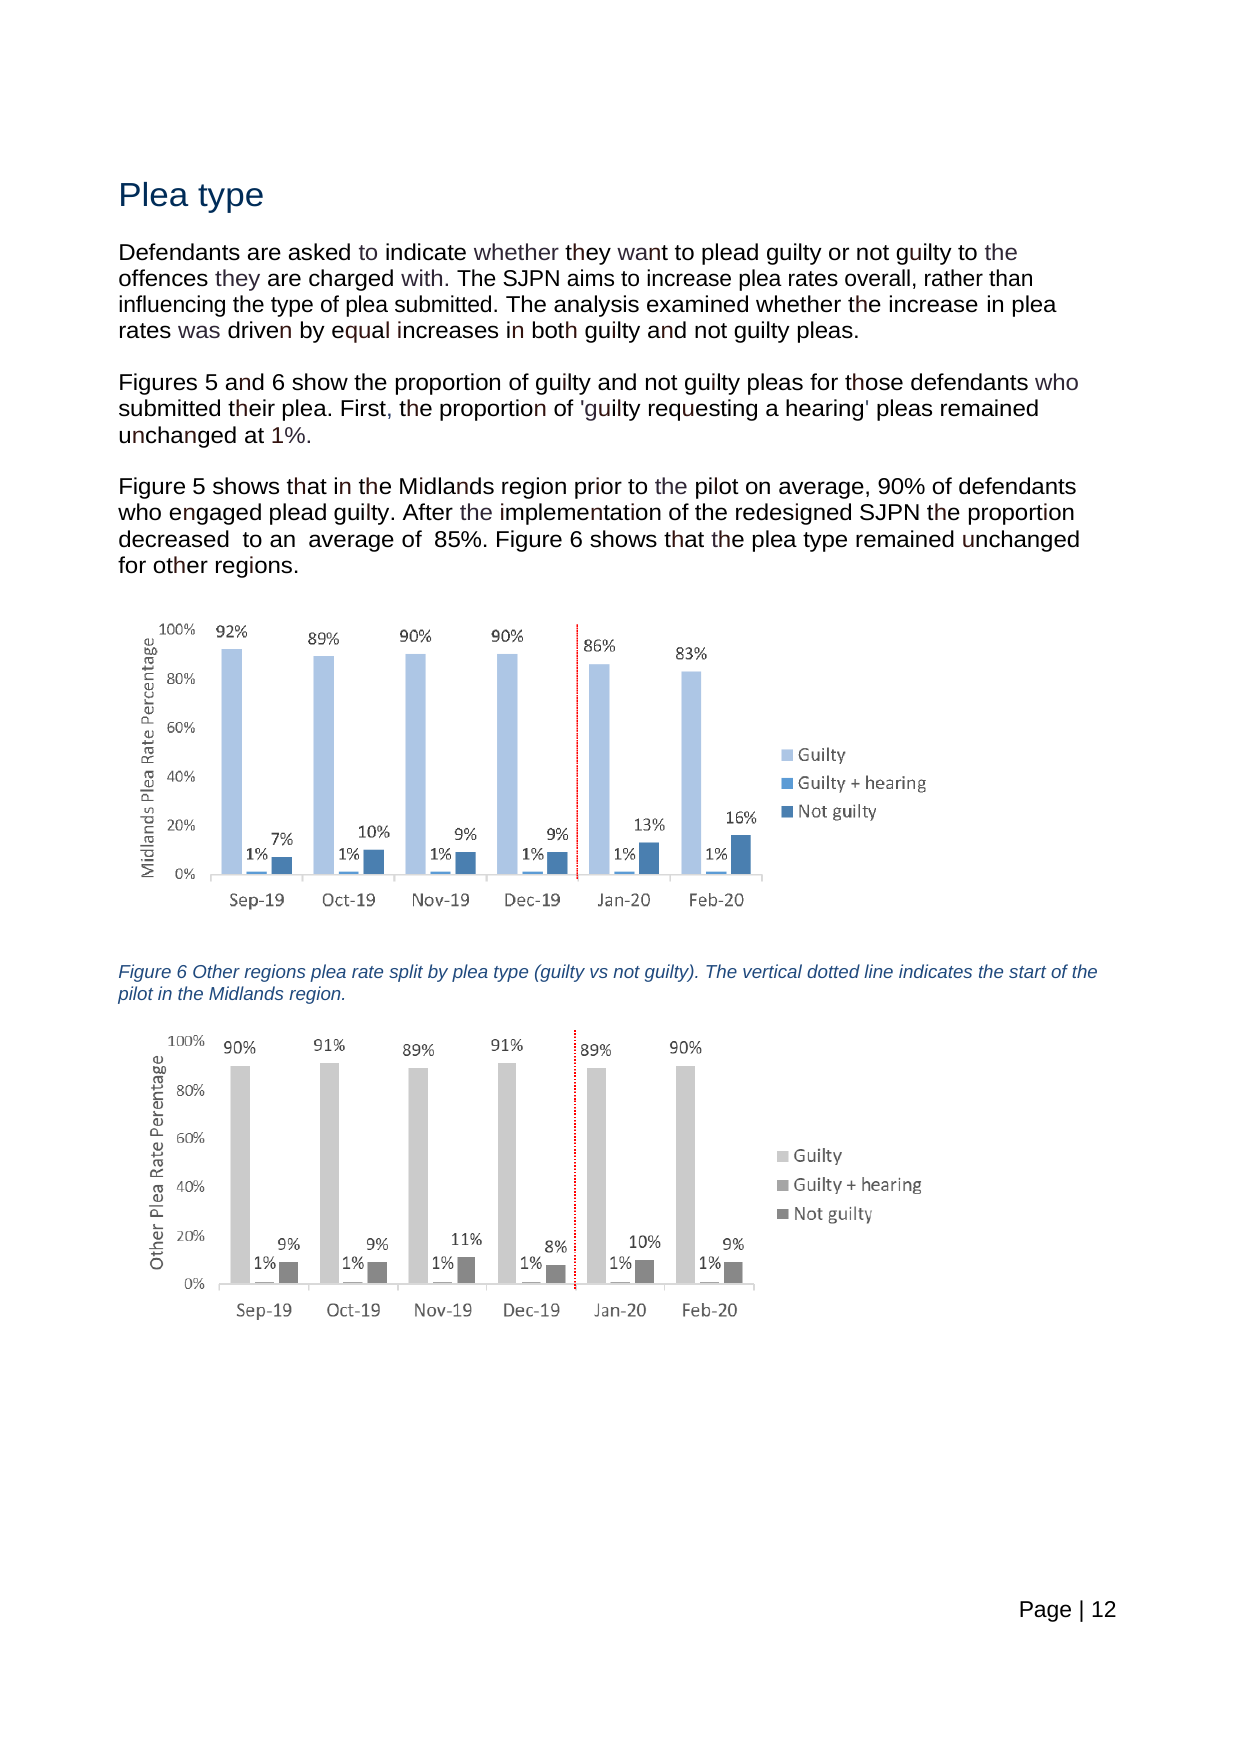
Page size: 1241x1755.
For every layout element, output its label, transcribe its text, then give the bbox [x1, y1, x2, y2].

text Figures 5 and 6 show the proportion of guilty and not guilty pleas for those defendants who submitted their plea. First, the proportion of 'guilty requesting a hearing' pleas remained unchanged at 1%. [118, 369, 1107, 448]
subtitle Plea type [118, 175, 1122, 213]
text Figure 5 shows that in the Midlands region prior to the pilot on average, 90% of defendants who engaged plead guilty. After the implementation of the redesigned SJPN the proportion decreased to an average of 85%. Figure 6 shows that the plea type remained unchanged for other regions. [118, 473, 1107, 578]
text Figure 6 Other regions plea rate split by plea type (guilty vs not guilty). The vertical dotted line indicates the start of the pilot in the Midlands region. [118, 961, 1122, 1004]
text Defendants are asked to indicate whether they want to plead guilty or not guilty to the offences they are charged with. The SJPN aims to increase plea rates overall, rather than influencing the type of plea submitted. The analysis examined whether the increase in plea rates was driven by equal increases in both guilty and not guilty pleas. [118, 238, 1107, 344]
